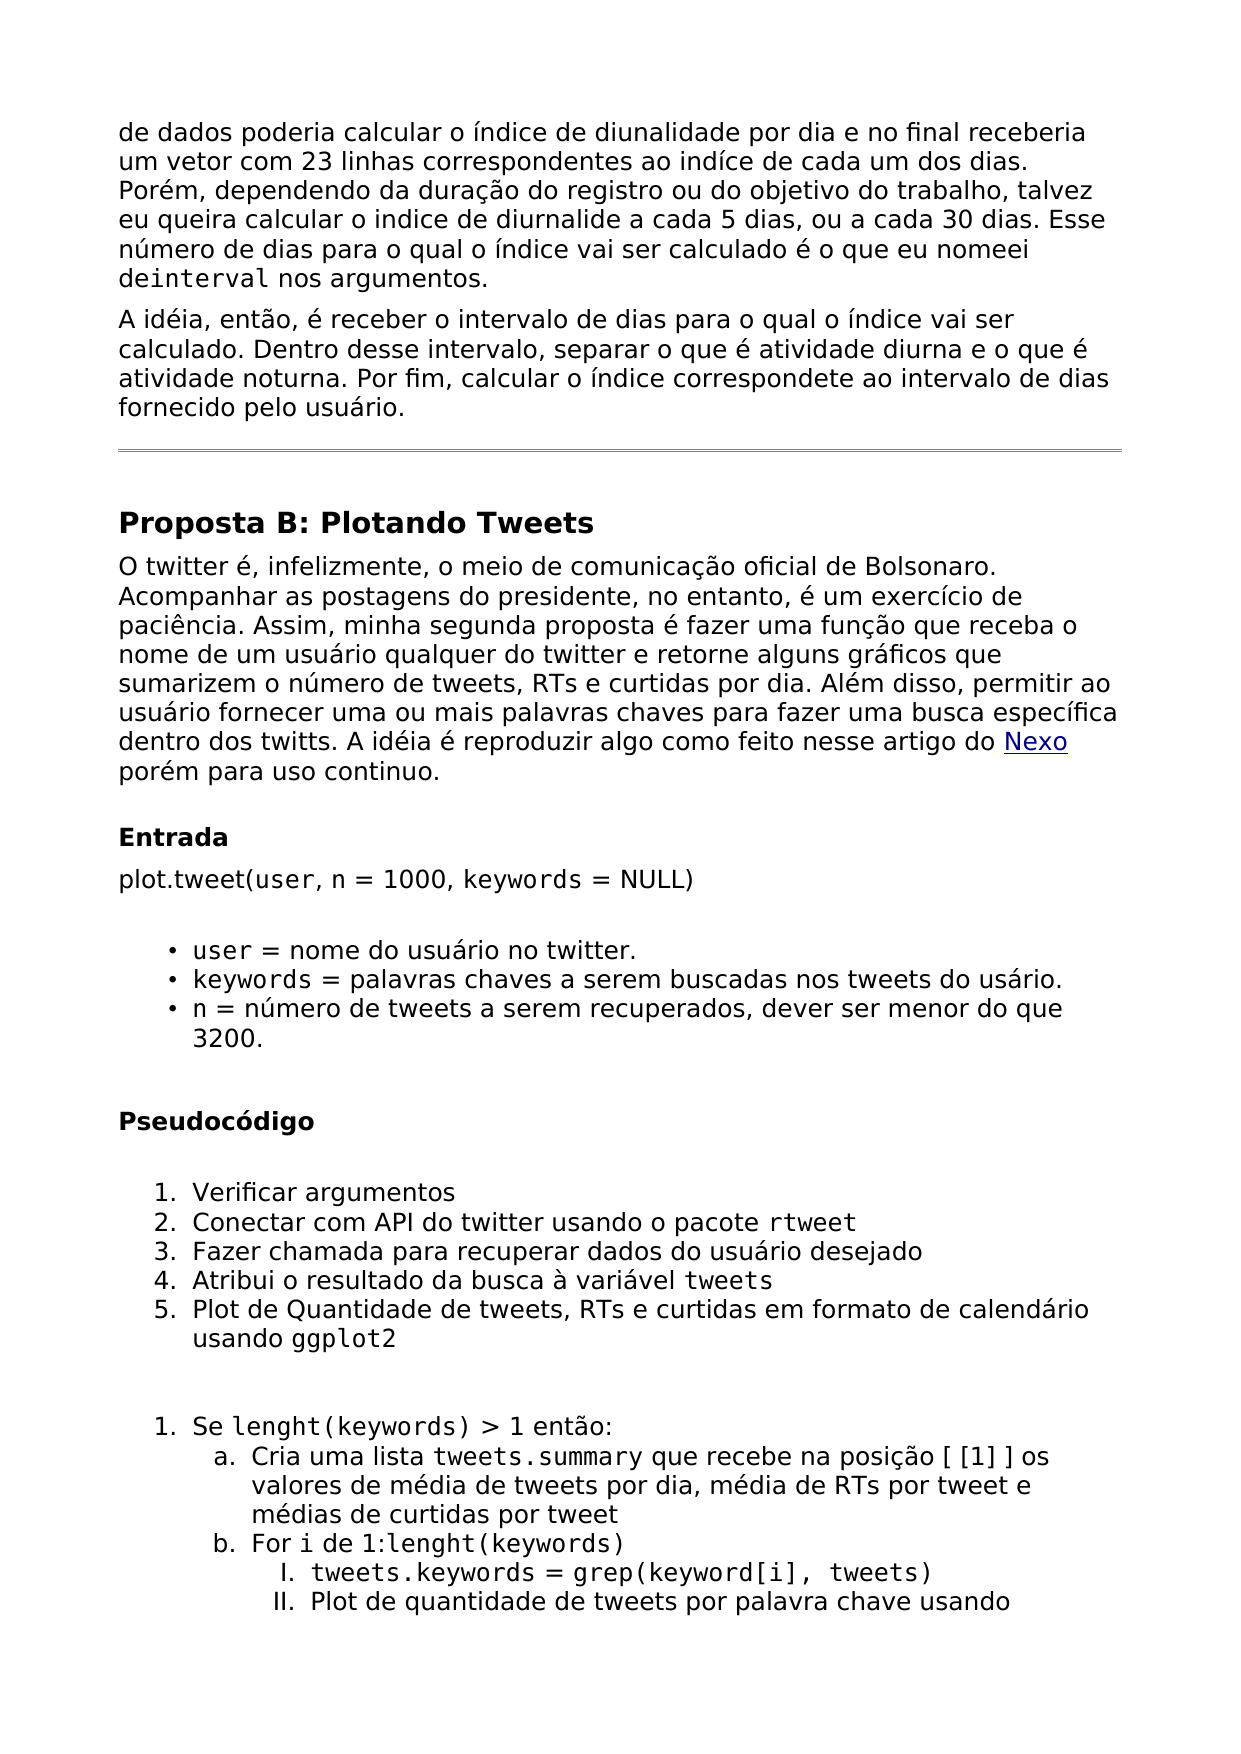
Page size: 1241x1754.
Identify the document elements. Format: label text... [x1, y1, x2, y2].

list Plot de quantidade de tweets por palavra chave usando [295, 1587, 1122, 1617]
text plot.tweet(user, n = 1000, keywords = NULL) [118, 865, 1122, 894]
text de dados poderia calcular o índice de diunalidade por dia e no final receberia um vetor com 23 linhas correspondentes ao indíce de cada um dos dias. Porém, dependendo da duração do registro ou do objetivo do trabalho, talvez eu queira calcular o indice de diurnalide a cada 5 dias, ou a cada 30 dias. Esse número de dias para o qual o índice vai ser calculado é o que eu nomeei deinterval nos argumentos. [118, 118, 1122, 293]
list Cria uma lista tweets.summary que recebe na posição [ [1] ] os valores de média de tweets por dia, média de RTs por tweet e médias de curtidas por tweet [236, 1442, 1122, 1529]
list Fazer chamada para recuperar dados do usuário desejado [177, 1237, 1122, 1266]
list keywords = palavras chaves a serem buscadas nos tweets do usário. [177, 965, 1122, 994]
list For i de 1:lenght(keywords) [236, 1529, 1122, 1558]
list tweets.keywords = grep(keyword[i], tweets) [295, 1558, 1122, 1587]
list Atribui o resultado da busca à variável tweets [177, 1266, 1122, 1295]
text O twitter é, infelizmente, o meio de comunicação oficial de Bolsonaro. Acompanhar as postagens do presidente, no entanto, é um exercício de paciência. Assim, minha segunda proposta é fazer uma função que receba o nome de um usuário qualquer do twitter e retorne alguns gráficos que sumarizem o número de tweets, RTs e curtidas por dia. Além disso, permitir ao usuário fornecer uma ou mais palavras chaves para fazer uma busca específica dentro dos twitts. A idéia é reproduzir algo como feito nesse artigo do Nexo porém para uso continuo. [118, 553, 1122, 786]
list n = número de tweets a serem recuperados, dever ser menor do que 3200. [177, 994, 1122, 1053]
list Verificar argumentos [177, 1178, 1122, 1208]
list user = nome do usuário no twitter. [177, 936, 1122, 965]
subtitle Proposta B: Plotando Tweets [118, 506, 1122, 540]
list Se lenght(keywords) > 1 então: [177, 1412, 1122, 1442]
text A idéia, então, é receber o intervalo de dias para o qual o índice vai ser calculado. Dentro desse intervalo, separar o que é atividade diurna e o que é atividade noturna. Por fim, calcular o índice correspondete ao intervalo de dias fornecido pelo usuário. [118, 306, 1122, 422]
list Conectar com API do twitter usando o pacote rtweet [177, 1208, 1122, 1237]
list Plot de Quantidade de tweets, RTs e curtidas em formato de calendário usando ggplot2 [177, 1295, 1122, 1353]
subtitle Entrada [118, 823, 1122, 853]
subtitle Pseudocódigo [118, 1107, 1122, 1137]
